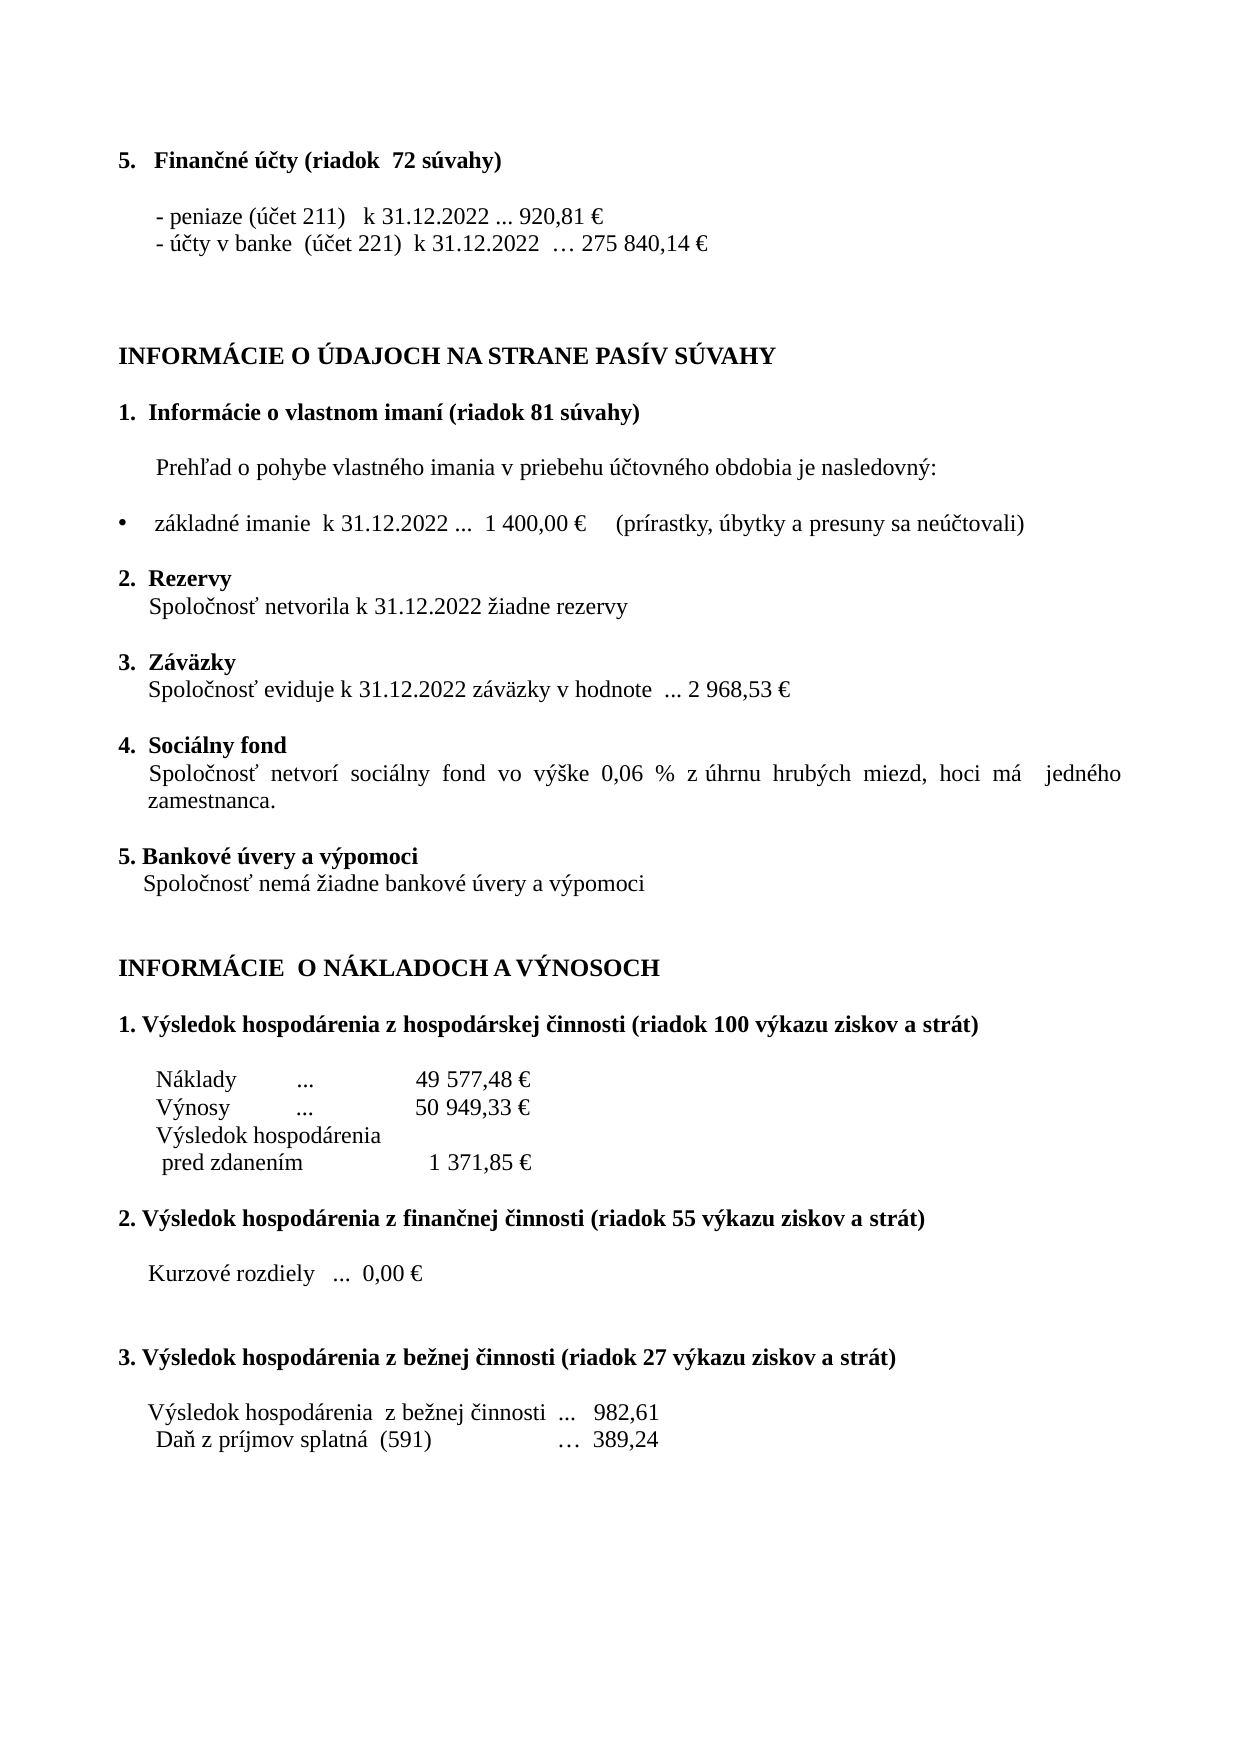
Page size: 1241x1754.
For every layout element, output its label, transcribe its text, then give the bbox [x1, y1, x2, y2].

text 1. Výsledok hospodárenia z hospodárskej činnosti (riadok 100 výkazu ziskov a strát) [118, 1010, 1122, 1037]
text INFORMÁCIE O ÚDAJOCH NA STRANE PASÍV SÚVAHY [118, 341, 1122, 370]
text 3. Záväzky [118, 648, 1122, 675]
text 1. Informácie o vlastnom imaní (riadok 81 súvahy) [118, 398, 1122, 425]
text Náklady ... 49 577,48 € [156, 1065, 1122, 1093]
text Výsledok hospodárenia z bežnej činnosti ... 982,61 [118, 1398, 1122, 1426]
text Spoločnosť netvorí sociálny fond vo výške 0,06 % z úhrnu hrubých miezd, hoci má jedného zamestnanca. [137, 758, 1122, 814]
text Kurzové rozdiely ... 0,00 € [118, 1259, 1122, 1287]
text Spoločnosť netvorila k 31.12.2022 žiadne rezervy [118, 592, 1122, 620]
text Výnosy ... 50 949,33 € [156, 1093, 1122, 1121]
text Daň z príjmov splatná (591) … 389,24 [156, 1426, 1122, 1453]
text Spoločnosť eviduje k 31.12.2022 záväzky v hodnote ... 2 968,53 € [118, 675, 1122, 703]
text Prehľad o pohybe vlastného imania v priebehu účtovného obdobia je nasledovný: [156, 453, 1122, 481]
text - peniaze (účet 211) k 31.12.2022 ... 920,81 € [156, 202, 1122, 229]
text INFORMÁCIE O NÁKLADOCH A VÝNOSOCH [118, 953, 1122, 982]
text 2. Výsledok hospodárenia z finančnej činnosti (riadok 55 výkazu ziskov a strát) [118, 1204, 1122, 1231]
text Výsledok hospodárenia [156, 1121, 1122, 1148]
text 4. Sociálny fond [118, 731, 1122, 758]
text 5. Bankové úvery a výpomoci [118, 842, 1122, 869]
list základné imanie k 31.12.2022 ... 1 400,00 € (prírastky, úbytky a presuny sa neúčtovali) [81, 509, 1122, 537]
text 5. Finančné účty (riadok 72 súvahy) [118, 146, 1122, 174]
text 3. Výsledok hospodárenia z bežnej činnosti (riadok 27 výkazu ziskov a strát) [118, 1343, 1122, 1370]
text - účty v banke (účet 221) k 31.12.2022 … 275 840,14 € [156, 229, 1122, 257]
text pred zdanením 1 371,85 € [156, 1148, 1122, 1176]
text 2. Rezervy [118, 564, 1122, 592]
text Spoločnosť nemá žiadne bankové úvery a výpomoci [118, 869, 1122, 897]
